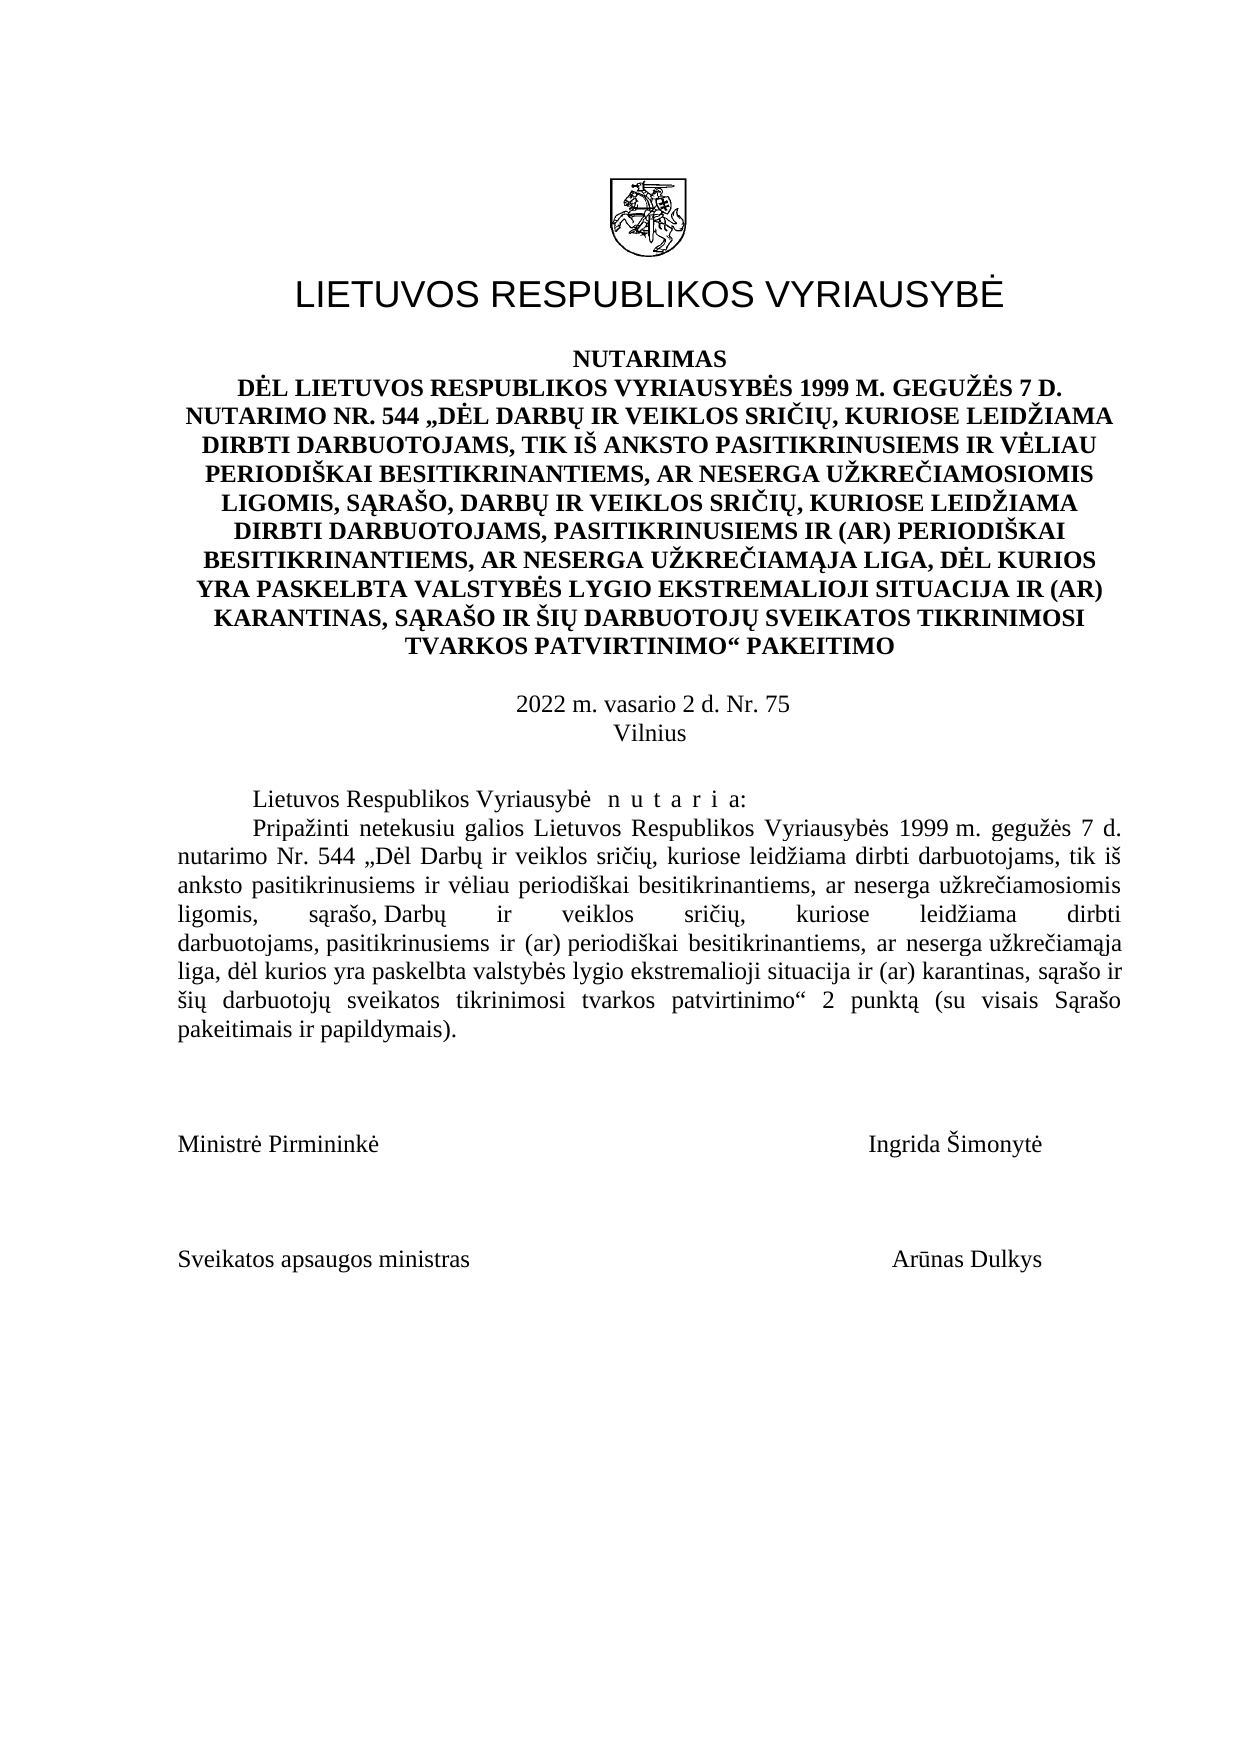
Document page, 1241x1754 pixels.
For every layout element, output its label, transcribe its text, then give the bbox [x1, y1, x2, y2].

text Sveikatos apsaugos ministras Arūnas Dulkys [177, 1244, 1122, 1273]
text nutarimas [177, 344, 1122, 373]
text Lietuvos Respublikos Vyriausybė nutaria: [177, 775, 1122, 813]
text Pripažinti netekusiu galios Lietuvos Respublikos Vyriausybės 1999 m. gegužės 7 d. nutarimo Nr. 544 „Dėl Darbų ir veiklos sričių, kuriose leidžiama dirbti darbuotojams, tik iš anksto pasitikrinusiems ir vėliau periodiškai besitikrinantiems, ar neserga užkrečiamosiomis ligomis, sąrašo, Darbų ir veiklos sričių, kuriose leidžiama dirbti darbuotojams, pasitikrinusiems ir (ar) periodiškai besitikrinantiems, ar neserga užkrečiamąja liga, dėl kurios yra paskelbta valstybės lygio ekstremalioji situacija ir (ar) karantinas, sąrašo ir šių darbuotojų sveikatos tikrinimosi tvarkos patvirtinimo“ 2 punktą (su visais Sąrašo pakeitimais ir papildymais). [177, 813, 1122, 1043]
text 2022 m. vasario 2 d. Nr. 75 [177, 689, 1122, 718]
text Lietuvos Respublikos Vyriausybė [177, 272, 1122, 315]
text DĖL LIETUVOS RESPUBLIKOS VYRIAUSYBĖS 1999 M. GEGUŽĖS 7 D. NUTARIMO NR. 544 „DĖL DARBŲ IR VEIKLOS SRIČIŲ, KURIOSE LEIDŽIAMA DIRBTI DARBUOTOJAMS, TIK IŠ ANKSTO PASITIKRINUSIEMS IR VĖLIAU PERIODIŠKAI BESITIKRINANTIEMS, AR NESERGA UŽKREČIAMOSIOMIS LIGOMIS, SĄRAŠO, DARBŲ IR VEIKLOS SRIČIŲ, KURIOSE LEIDŽIAMA DIRBTI DARBUOTOJAMS, PASITIKRINUSIEMS IR (AR) PERIODIŠKAI BESITIKRINANTIEMS, AR NESERGA UŽKREČIAMĄJA LIGA, DĖL KURIOS YRA PASKELBTA VALSTYBĖS LYGIO EKSTREMALIOJI SITUACIJA IR (AR) KARANTINAS, SĄRAŠO IR ŠIŲ DARBUOTOJŲ SVEIKATOS TIKRINIMOSI TVARKOS PATVIRTINIMO“ PAKEITIMO [177, 373, 1122, 660]
text Ministrė Pirmininkė Ingrida Šimonytė [177, 1129, 1122, 1158]
text Vilnius [177, 718, 1122, 746]
